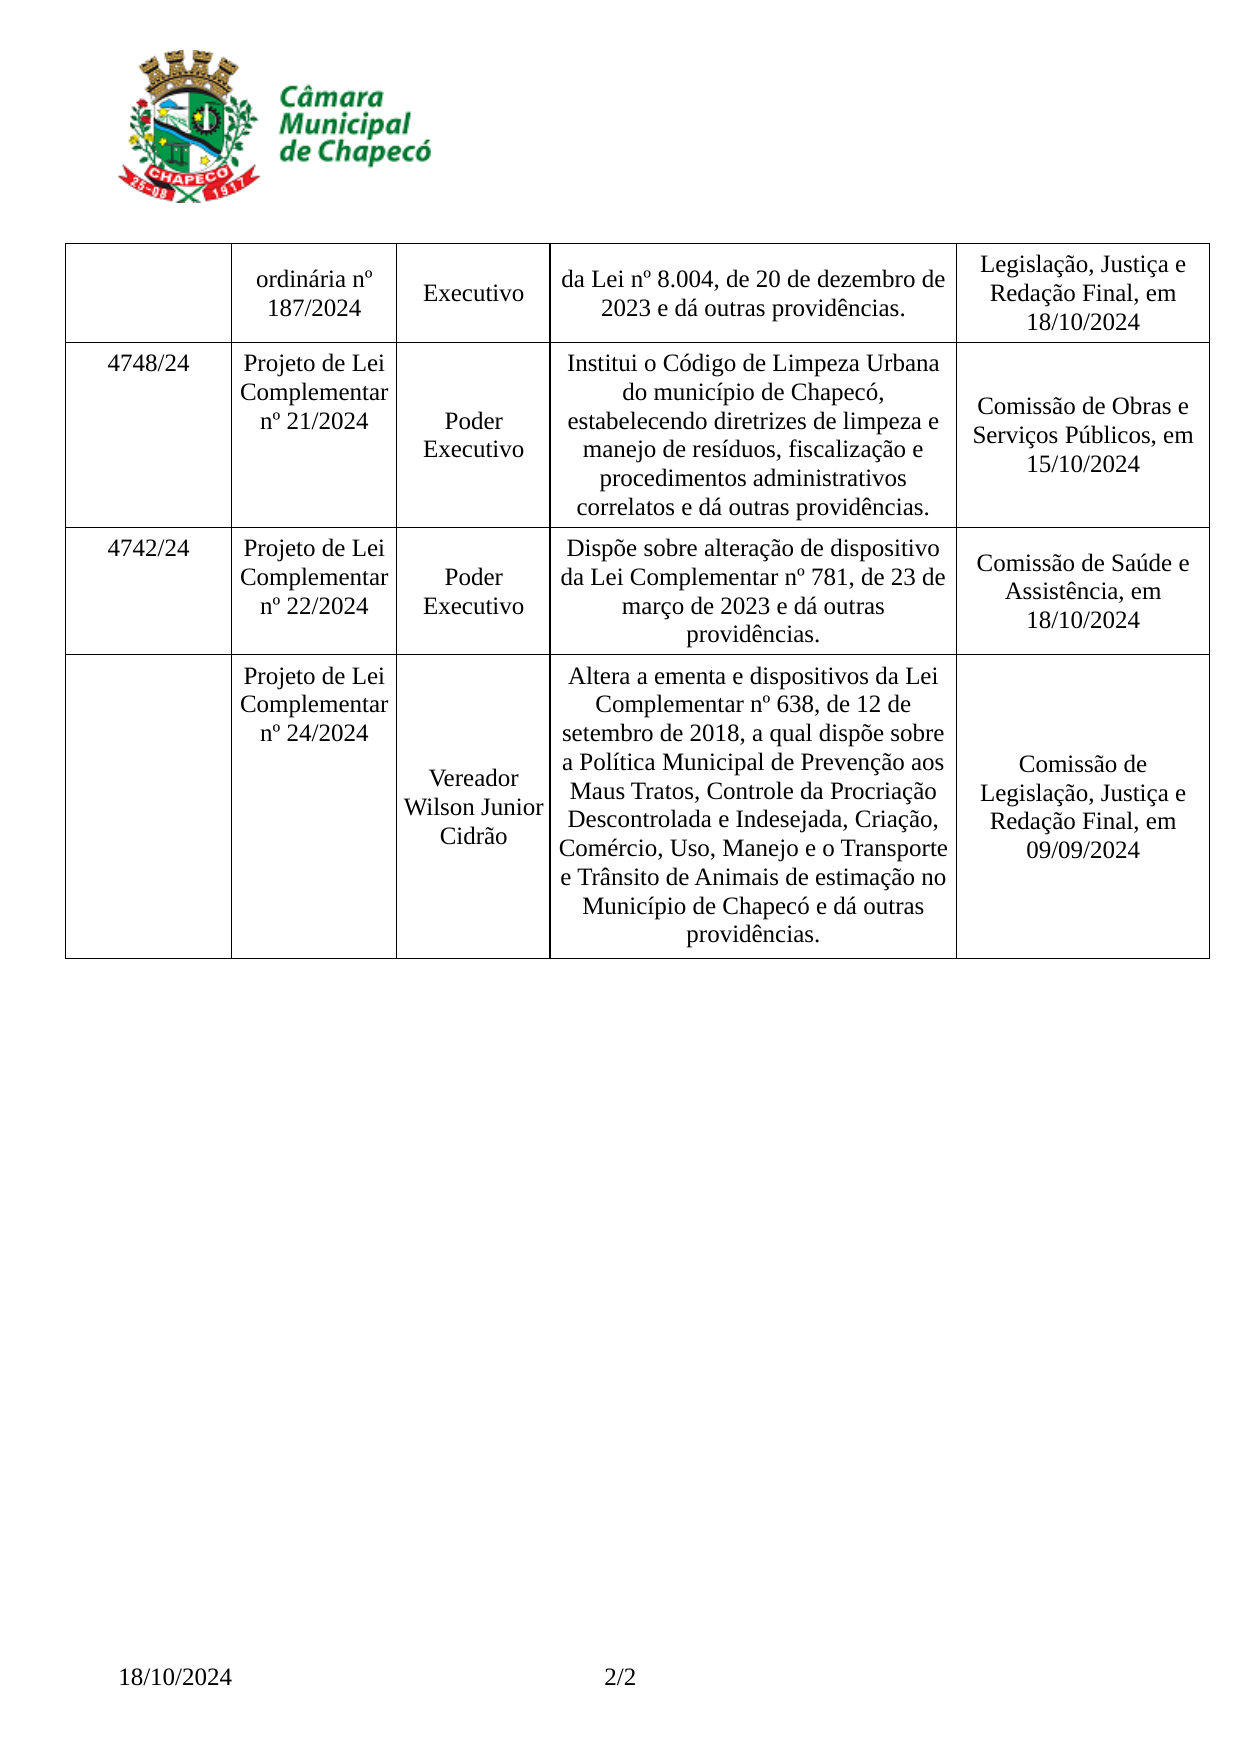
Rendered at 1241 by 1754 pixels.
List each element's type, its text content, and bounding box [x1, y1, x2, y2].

table_cell [66, 655, 231, 958]
picture [118, 50, 431, 203]
table_cell ordinária nº 187/2024 [232, 244, 396, 342]
table_cell Comissão de Legislação, Justiça e Redação Final, em 09/09/2024 [957, 655, 1209, 958]
table_cell 4742/24 [66, 528, 231, 654]
table_cell Legislação, Justiça e Redação Final, em 18/10/2024 [957, 244, 1209, 342]
table_cell Vereador Wilson Junior Cidrão [397, 655, 549, 958]
table_cell da Lei nº 8.004, de 20 de dezembro de 2023 e dá outras providências. [551, 244, 956, 342]
table_cell Executivo [397, 244, 549, 342]
table_cell Altera a ementa e dispositivos da Lei Complementar nº 638, de 12 de setembro de 2018, a qual dispõe sobre a Política Municipal de Prevenção aos Maus Tratos, Controle da Procriação Descontrolada e Indesejada, Criação, Comércio, Uso, Manejo e o Transporte e Trânsito de Animais de estimação no Município de Chapecó e dá outras providências. [551, 655, 956, 958]
table_cell [66, 244, 231, 342]
table_cell Comissão de Obras e Serviços Públicos, em 15/10/2024 [957, 343, 1209, 527]
table_cell Poder Executivo [397, 343, 549, 527]
table_cell Projeto de Lei Complementar nº 22/2024 [232, 528, 396, 654]
table_cell Institui o Código de Limpeza Urbana do município de Chapecó, estabelecendo diretrizes de limpeza e manejo de resíduos, fiscalização e procedimentos administrativos correlatos e dá outras providências. [551, 343, 956, 527]
table_cell 4748/24 [66, 343, 231, 527]
table_cell Dispõe sobre alteração de dispositivo da Lei Complementar nº 781, de 23 de março de 2023 e dá outras providências. [551, 528, 956, 654]
table_cell Poder Executivo [397, 528, 549, 654]
table_cell Projeto de Lei Complementar nº 24/2024 [232, 655, 396, 958]
table_cell Comissão de Saúde e Assistência, em 18/10/2024 [957, 528, 1209, 654]
table_cell Projeto de Lei Complementar nº 21/2024 [232, 343, 396, 527]
